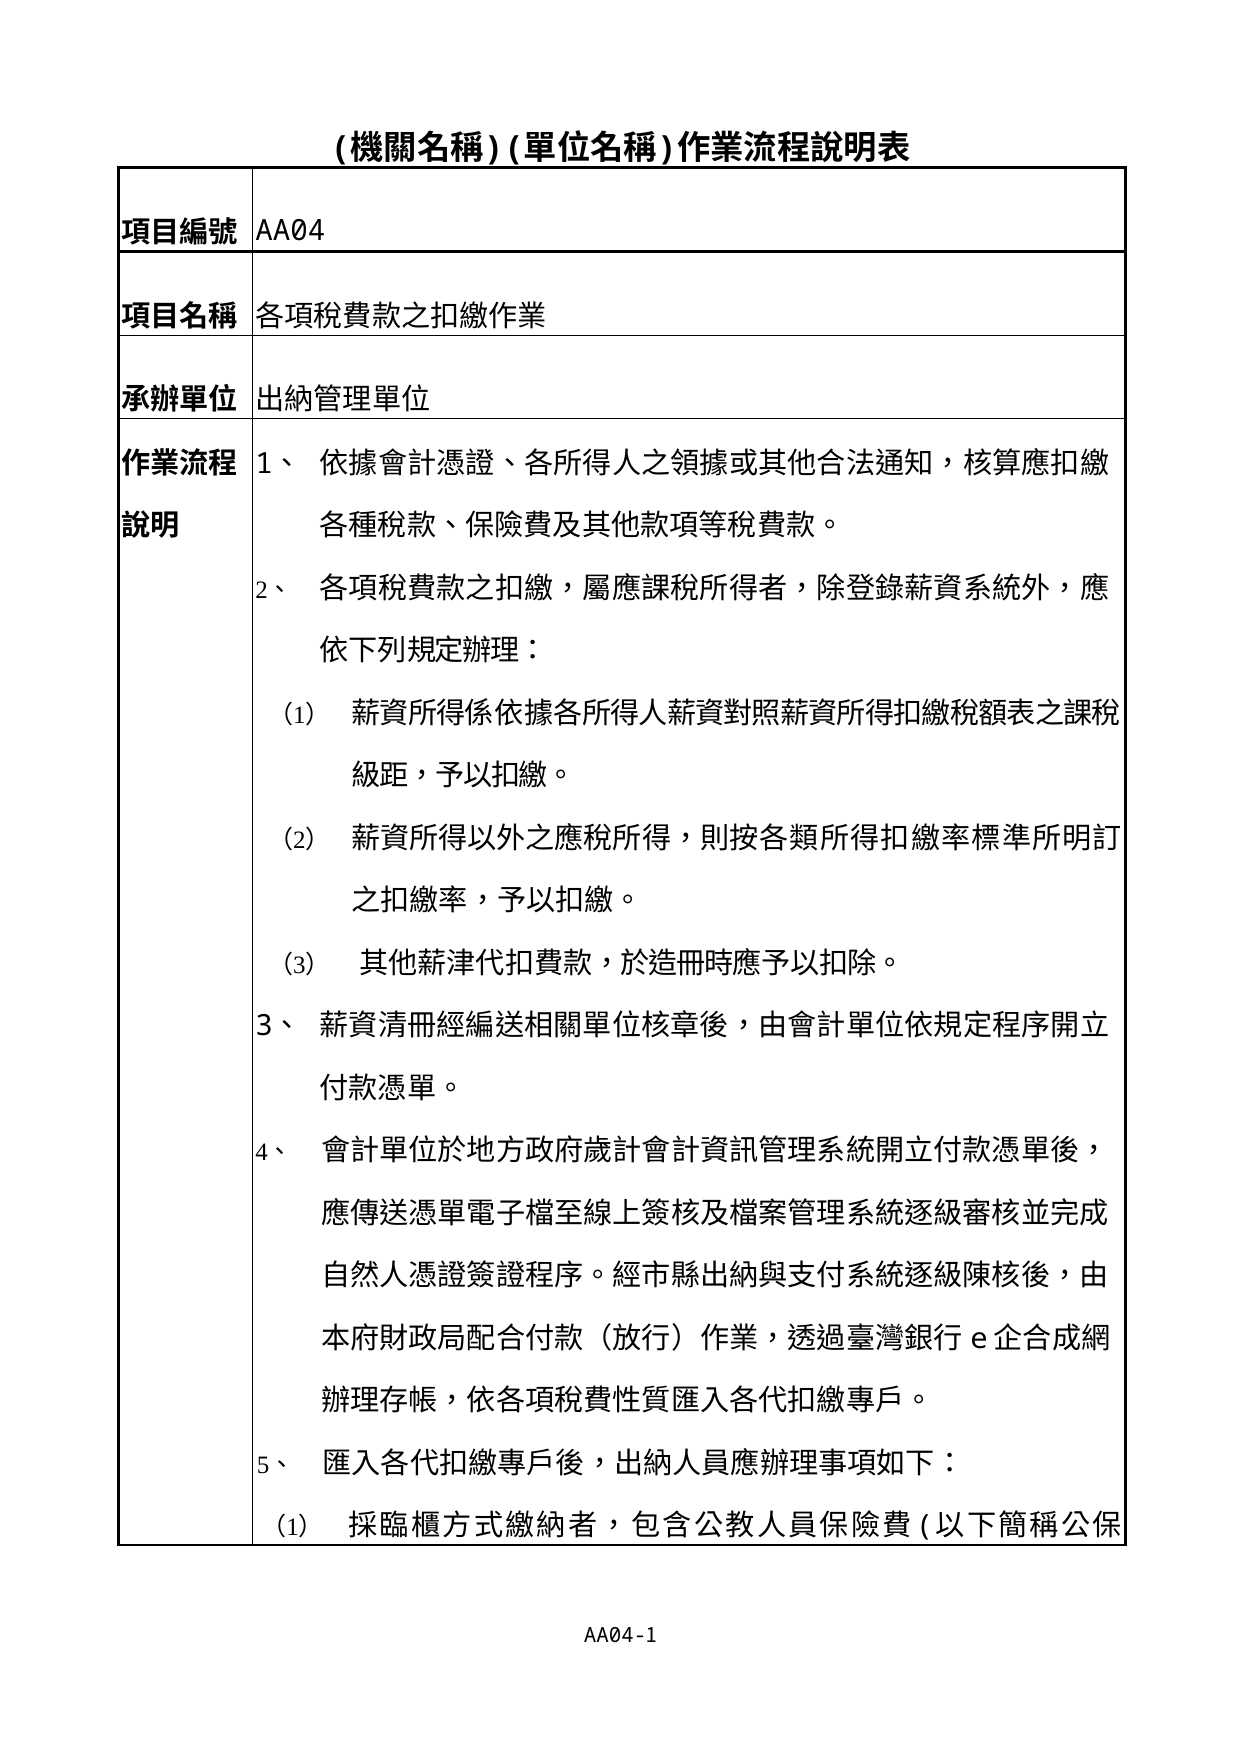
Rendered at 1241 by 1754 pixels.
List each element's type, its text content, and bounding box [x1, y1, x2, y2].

table_cell 項目名稱 [120, 253, 252, 334]
table_header 項目編號 [120, 169, 252, 250]
table_cell 承辦單位 [120, 336, 252, 417]
table_cell 各項稅費款之扣繳作業 [253, 253, 1124, 334]
table_header AA04 [253, 169, 1124, 250]
table_cell 依據會計憑證、各所得人之領據或其他合法通知，核算應扣繳各種稅款、保險費及其他款項等稅費款。 各項稅費款之扣繳，屬應課稅所得者，除登錄薪資系統外，應依下列規定辦理： 薪資所得係依據各所得人薪資對照薪資所得扣繳稅額表之課稅級距，予以扣繳。 薪資所得以外之應稅所得，則按各類所得扣繳率標準所明訂之扣繳率，予以扣繳。 其他薪津代扣費款，於造冊時應予以扣除。 薪資清冊經編送相關單位核章後，由會計單位依規定程序開立付款憑單。 會計單位於地方政府歲計會計資訊管理系統開立付款憑單後，應傳送憑單電子檔至線上簽核及檔案管理系統逐級審核並完成自然人憑證簽證程序。經市縣出納與支付系統逐級陳核後，由本府財政局配合付款（放行）作業，透過臺灣銀行e企合成網辦理存帳，依各項稅費性質匯入各代扣繳專戶。 匯入各代扣繳專戶後，出納人員應辦理事項如下： 採臨櫃方式繳納者，包含公教人員保險費(以下簡稱公保費)、公務人員退休撫卹基金(以下簡稱退撫基金)及未採自動轉帳方式繳納之各項稅費款，應印製附條碼之薪資所得扣繳稅額、各類所得扣繳稅額繳款書或其他稅費繳款書，連同於臺灣銀行公庫服務網公庫存款繳費帳務管理系統(以下簡稱臺銀繳費帳務系統)列印之代扣繳費用支出憑證加蓋機關內部印章，於繳納期內向臺灣銀行所轄臺北市、本市等各分行及基隆、林口分行(轉帳代繳分行)臨櫃繳納稅費。 其他採自動轉帳方式繳納之各項稅費，包含全民健康保險費(以下簡稱健保費)、勞工保險費(以下簡稱勞保費)及勞工退休金提繳費(以下簡稱勞退提繳費)，由機關自行於臺銀繳費帳務系統查詢繳納情形。 於規定期限內辦理繳付各項代扣稅費款，並送經辦單位審核無誤後，由經辦單位依臨櫃及轉帳繳納性質分別檢附臺灣銀行蓋妥收訖之收執聯暨中央健康保險局及勞動部勞工保險局寄發之扣繳成功收據以為繳款證明(但為因應年度帳務處理，11月至12月份健保費、勞保費及10月至12月份勞退提繳費收據，以本府各機關學校應繳費款交易明細表代之)，送會計單位辦理核銷。 [253, 419, 1124, 1544]
table_cell 出納管理單位 [253, 336, 1124, 417]
table_cell 作業流程說明 [120, 419, 252, 1544]
text (機關名稱)(單位名稱)作業流程說明表 [118, 103, 1122, 166]
